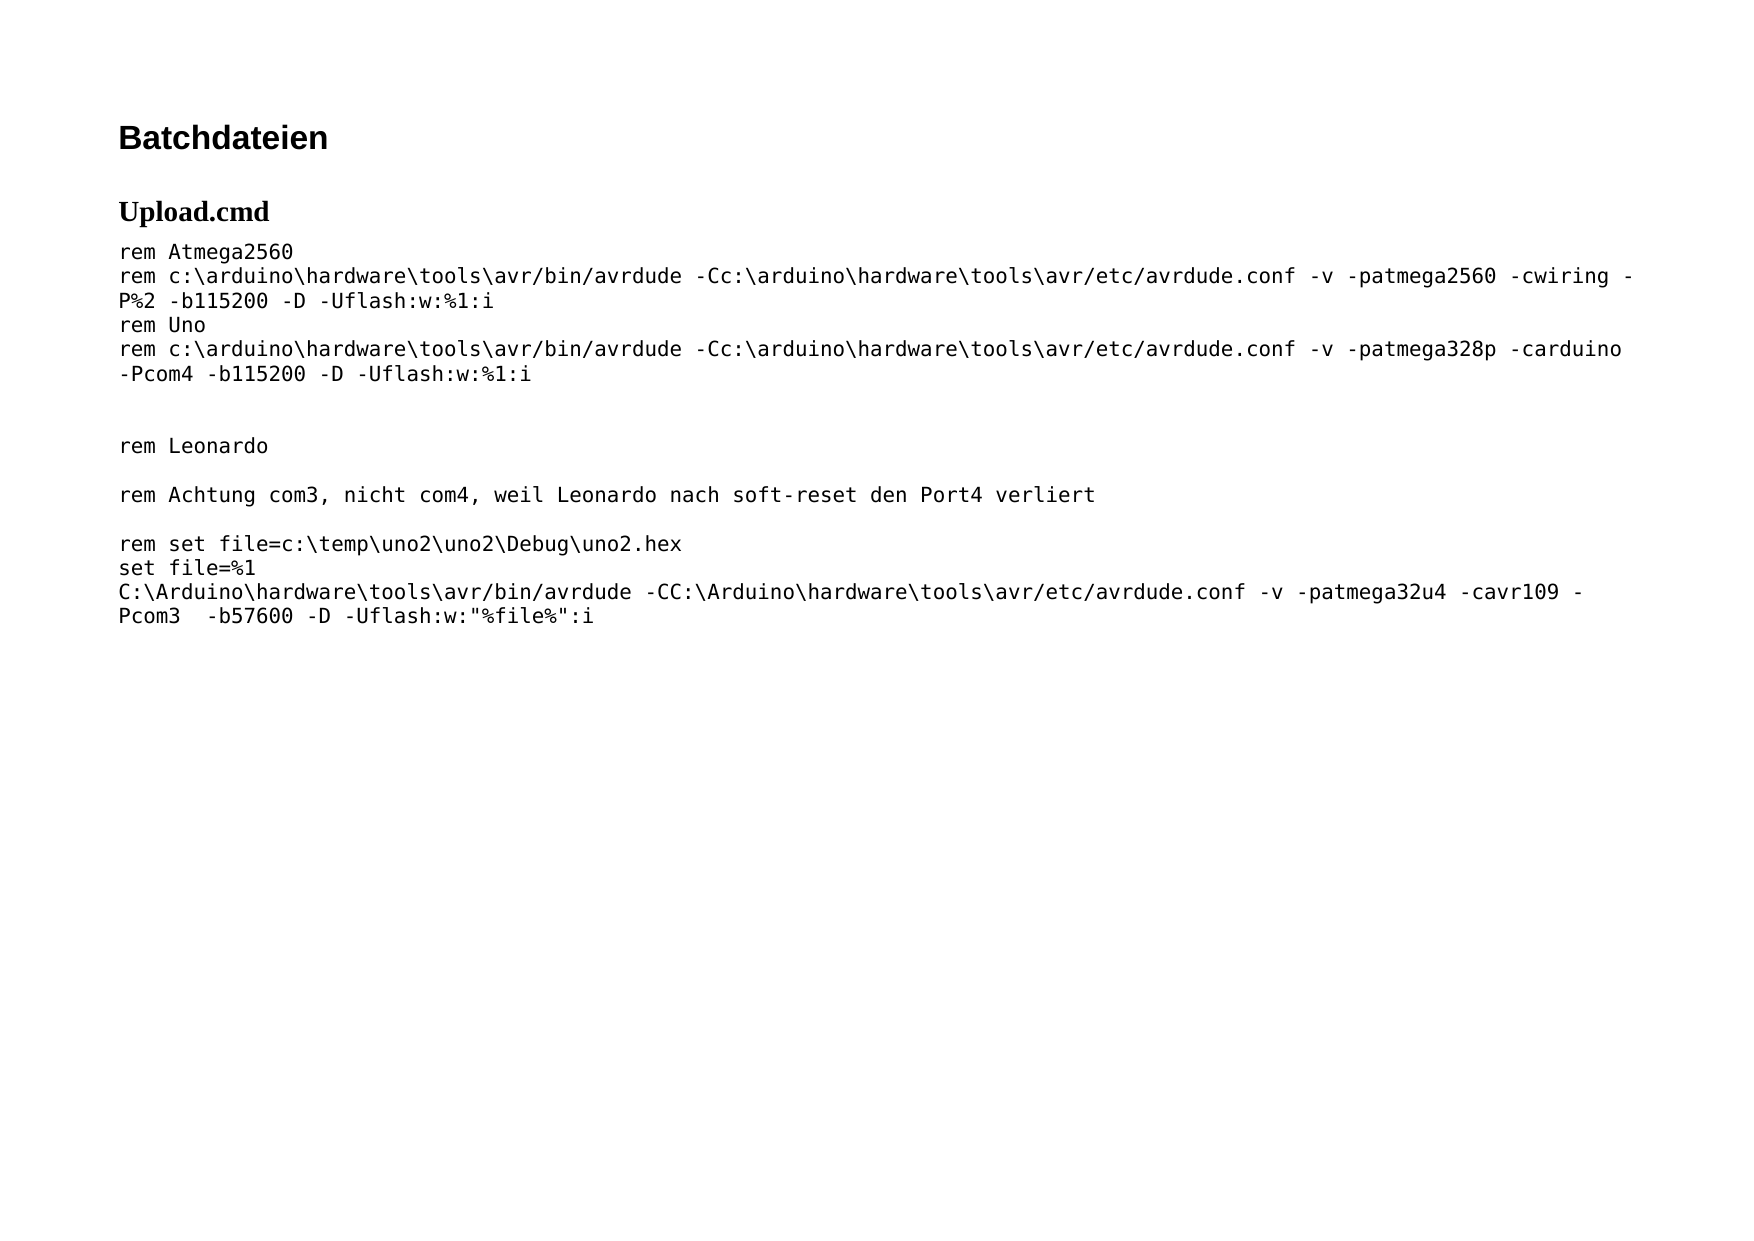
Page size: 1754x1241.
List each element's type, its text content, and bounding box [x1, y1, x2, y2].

text rem c:\arduino\hardware\tools\avr/bin/avrdude -Cc:\arduino\hardware\tools\avr/etc/avrdude.conf -v -patmega2560 -cwiring -P%2 -b115200 -D -Uflash:w:%1:i [118, 264, 1636, 313]
text set file=%1 [118, 556, 1636, 580]
text rem Leonardo [118, 434, 1636, 459]
text rem Uno [118, 313, 1636, 337]
text rem set file=c:\temp\uno2\uno2\Debug\uno2.hex [118, 532, 1636, 556]
subtitle Upload.cmd [118, 194, 1636, 228]
text rem Achtung com3, nicht com4, weil Leonardo nach soft-reset den Port4 verliert [118, 483, 1636, 507]
text rem c:\arduino\hardware\tools\avr/bin/avrdude -Cc:\arduino\hardware\tools\avr/etc/avrdude.conf -v -patmega328p -carduino -Pcom4 -b115200 -D -Uflash:w:%1:i [118, 337, 1636, 386]
subtitle Batchdateien [118, 118, 1636, 157]
text rem Atmega2560 [118, 240, 1636, 264]
text C:\Arduino\hardware\tools\avr/bin/avrdude -CC:\Arduino\hardware\tools\avr/etc/avrdude.conf -v -patmega32u4 -cavr109 -Pcom3 -b57600 -D -Uflash:w:"%file%":i [118, 580, 1636, 629]
